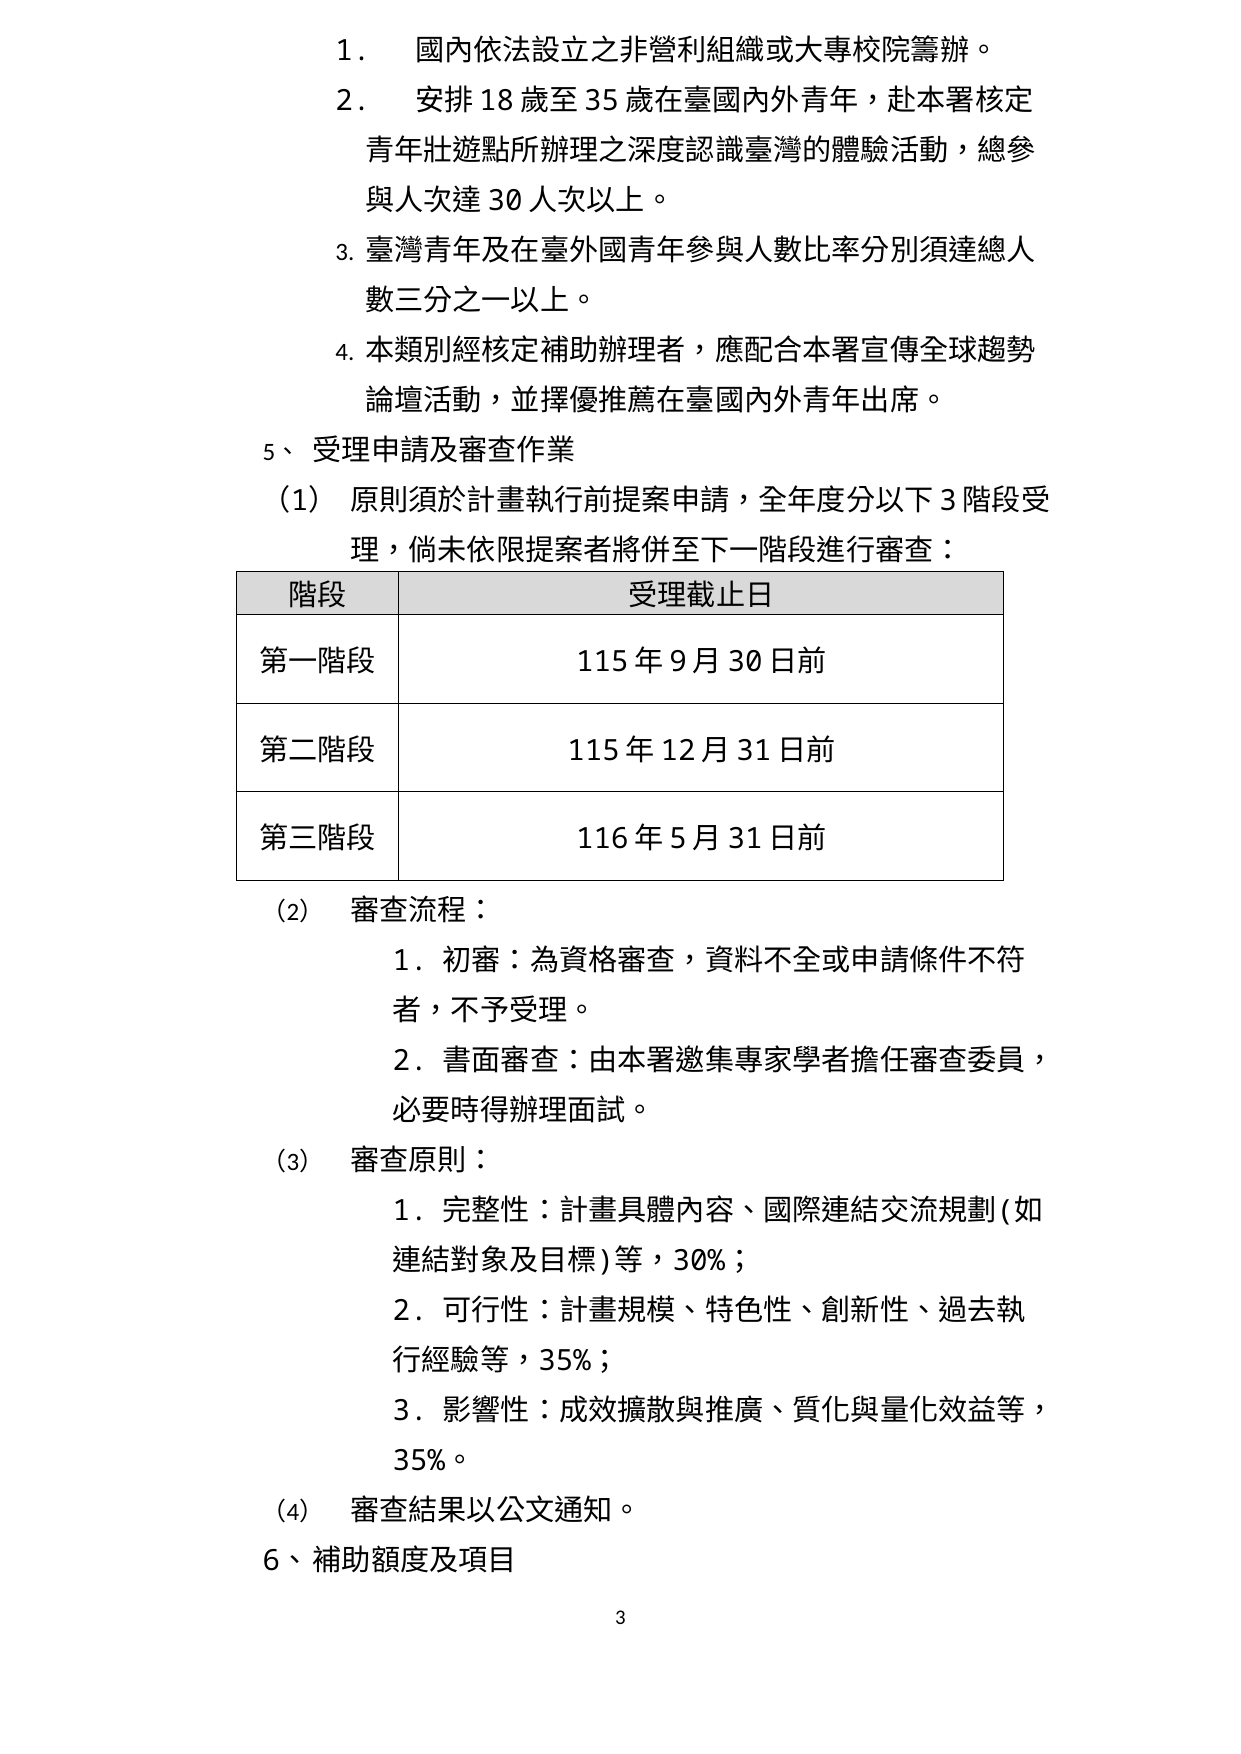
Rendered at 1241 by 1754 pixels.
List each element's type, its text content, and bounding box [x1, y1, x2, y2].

list 原則須於計畫執行前提案申請，全年度分以下3階段受理，倘未依限提案者將併至下一階段進行審查： [261, 471, 1053, 571]
list 可行性：計畫規模、特色性、創新性、過去執行經驗等，35%； [392, 1281, 1053, 1381]
table_cell 第二階段 [237, 704, 398, 791]
list 書面審查：由本署邀集專家學者擔任審查委員，必要時得辦理面試。 [392, 1031, 1053, 1131]
list 補助額度及項目 [262, 1531, 1053, 1581]
table_header 階段 [237, 572, 398, 614]
list 審查原則： [261, 1131, 1053, 1181]
list 完整性：計畫具體內容、國際連結交流規劃(如連結對象及目標)等，30%； [392, 1181, 1053, 1281]
table_cell 第一階段 [237, 615, 398, 703]
list 臺灣青年及在臺外國青年參與人數比率分別須達總人數三分之一以上。 [335, 221, 1053, 321]
list 安排18歲至35歲在臺國內外青年，赴本署核定青年壯遊點所辦理之深度認識臺灣的體驗活動，總參與人次達30人次以上。 [335, 71, 1053, 221]
list 受理申請及審查作業 [262, 421, 1053, 471]
list 審查結果以公文通知。 [261, 1481, 1053, 1531]
list 影響性：成效擴散與推廣、質化與量化效益等，35%。 [392, 1381, 1053, 1481]
table_cell 116年5月31日前 [399, 792, 1003, 880]
list 本類別經核定補助辦理者，應配合本署宣傳全球趨勢論壇活動，並擇優推薦在臺國內外青年出席。 [335, 321, 1053, 421]
table_header 受理截止日 [399, 572, 1003, 614]
table_cell 第三階段 [237, 792, 398, 880]
list 審查流程： [261, 881, 1053, 931]
table_cell 115年12月31日前 [399, 704, 1003, 791]
table_cell 115年9月30日前 [399, 615, 1003, 703]
list 國內依法設立之非營利組織或大專校院籌辦。 [335, 21, 1053, 71]
list 初審：為資格審查，資料不全或申請條件不符者，不予受理。 [392, 931, 1053, 1031]
